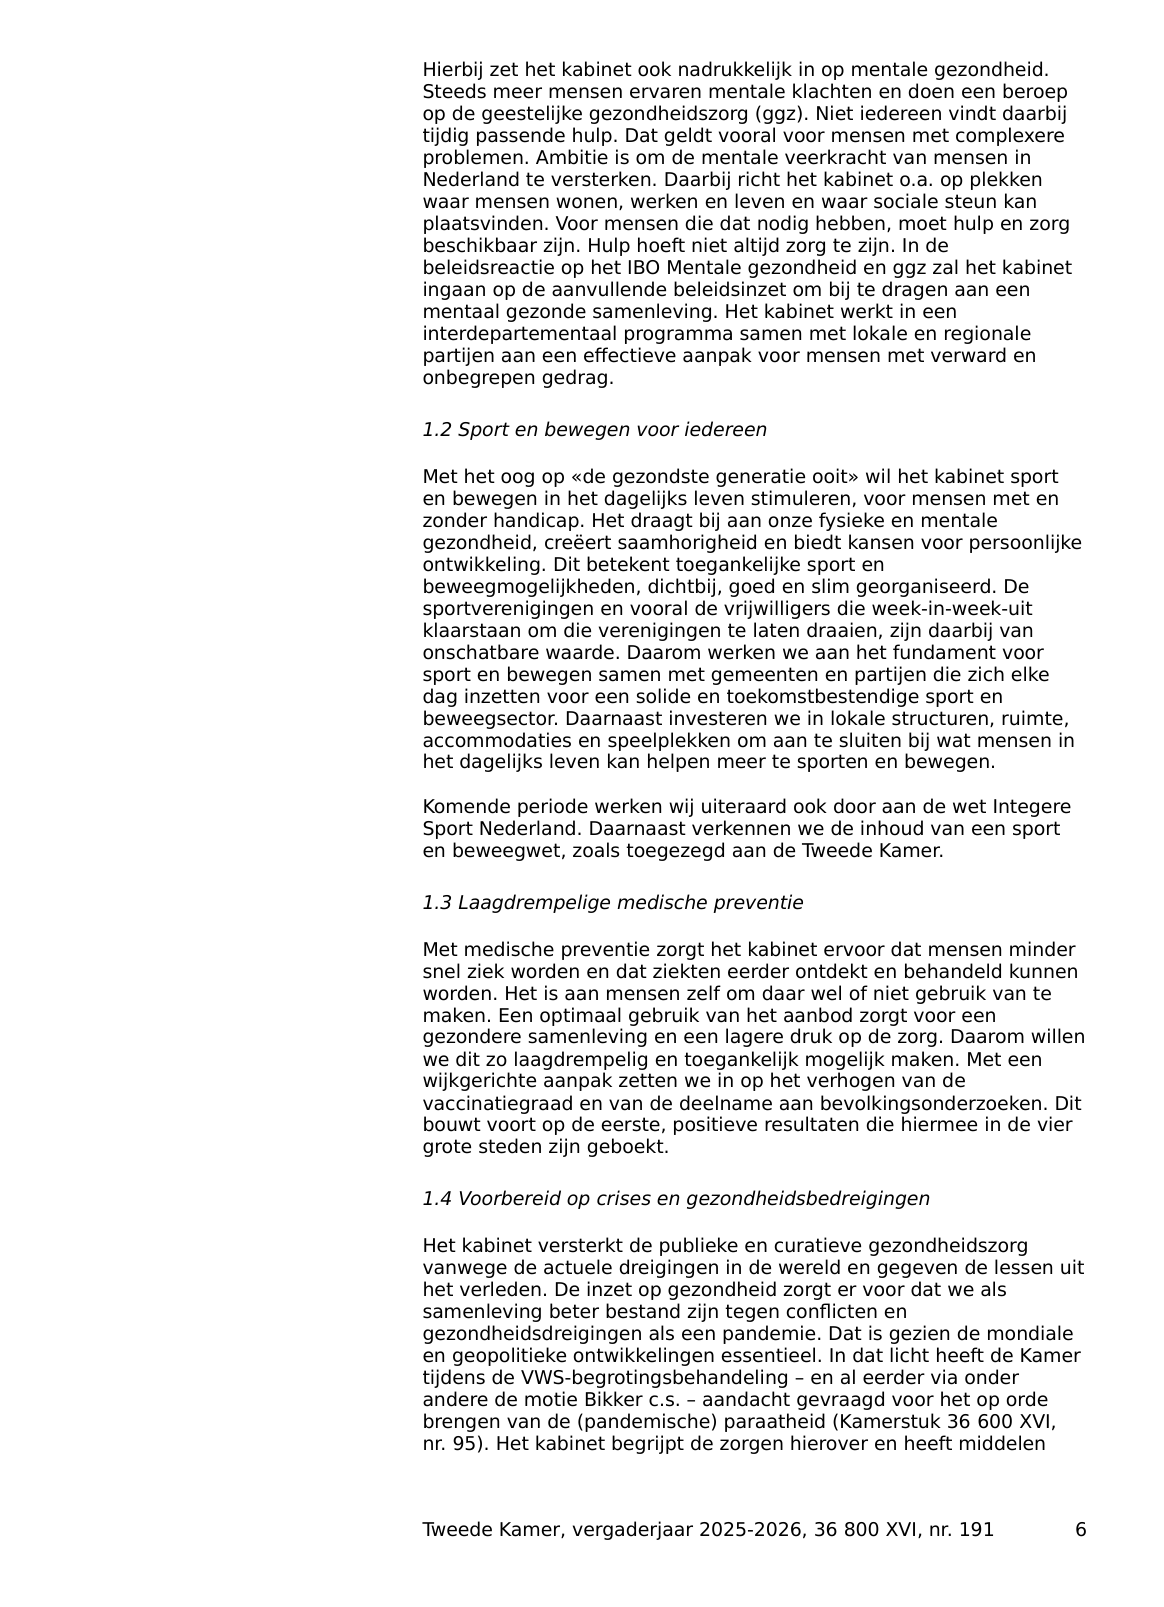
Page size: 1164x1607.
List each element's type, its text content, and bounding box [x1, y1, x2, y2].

subtitle 1.3 Laagdrempelige medische preventie [422, 892, 1087, 913]
subtitle 1.4 Voorbereid op crises en gezondheidsbedreigingen [422, 1188, 1087, 1210]
subtitle 1.2 Sport en bewegen voor iedereen [422, 419, 1087, 441]
text Het kabinet versterkt de publieke en curatieve gezondheidszorg vanwege de actuele dreigingen in de wereld en gegeven de lessen uit het verleden. De inzet op gezondheid zorgt er voor dat we als samenleving beter bestand zijn tegen conflicten en gezondheidsdreigingen als een pandemie. Dat is gezien de mondiale en geopolitieke ontwikkelingen essentieel. In dat licht heeft de Kamer tijdens de VWS-begrotingsbehandeling – en al eerder via onder andere de motie Bikker c.s. – aandacht gevraagd voor het op orde brengen van de (pandemische) paraatheid (Kamerstuk 36 600 XVI, nr. 95). Het kabinet begrijpt de zorgen hierover en heeft middelen [422, 1235, 1087, 1455]
text Met het oog op «de gezondste generatie ooit» wil het kabinet sport en bewegen in het dagelijks leven stimuleren, voor mensen met en zonder handicap. Het draagt bij aan onze fysieke en mentale gezondheid, creëert saamhorigheid en biedt kansen voor persoonlijke ontwikkeling. Dit betekent toegankelijke sport en beweegmogelijkheden, dichtbij, goed en slim georganiseerd. De sportverenigingen en vooral de vrijwilligers die week-in-week-uit klaarstaan om die verenigingen te laten draaien, zijn daarbij van onschatbare waarde. Daarom werken we aan het fundament voor sport en bewegen samen met gemeenten en partijen die zich elke dag inzetten voor een solide en toekomstbestendige sport en beweegsector. Daarnaast investeren we in lokale structuren, ruimte, accommodaties en speelplekken om aan te sluiten bij wat mensen in het dagelijks leven kan helpen meer te sporten en bewegen. [422, 466, 1087, 773]
text Komende periode werken wij uiteraard ook door aan de wet Integere Sport Nederland. Daarnaast verkennen we de inhoud van een sport en beweegwet, zoals toegezegd aan de Tweede Kamer. [422, 796, 1087, 862]
text Met medische preventie zorgt het kabinet ervoor dat mensen minder snel ziek worden en dat ziekten eerder ontdekt en behandeld kunnen worden. Het is aan mensen zelf om daar wel of niet gebruik van te maken. Een optimaal gebruik van het aanbod zorgt voor een gezondere samenleving en een lagere druk op de zorg. Daarom willen we dit zo laagdrempelig en toegankelijk mogelijk maken. Met een wijkgerichte aanpak zetten we in op het verhogen van de vaccinatiegraad en van de deelname aan bevolkingsonderzoeken. Dit bouwt voort op de eerste, positieve resultaten die hiermee in de vier grote steden zijn geboekt. [422, 938, 1087, 1158]
text Hierbij zet het kabinet ook nadrukkelijk in op mentale gezondheid. Steeds meer mensen ervaren mentale klachten en doen een beroep op de geestelijke gezondheidszorg (ggz). Niet iedereen vindt daarbij tijdig passende hulp. Dat geldt vooral voor mensen met complexere problemen. Ambitie is om de mentale veerkracht van mensen in Nederland te versterken. Daarbij richt het kabinet o.a. op plekken waar mensen wonen, werken en leven en waar sociale steun kan plaatsvinden. Voor mensen die dat nodig hebben, moet hulp en zorg beschikbaar zijn. Hulp hoeft niet altijd zorg te zijn. In de beleidsreactie op het IBO Mentale gezondheid en ggz zal het kabinet ingaan op de aanvullende beleidsinzet om bij te dragen aan een mentaal gezonde samenleving. Het kabinet werkt in een interdepartementaal programma samen met lokale en regionale partijen aan een effectieve aanpak voor mensen met verward en onbegrepen gedrag. [422, 59, 1087, 389]
